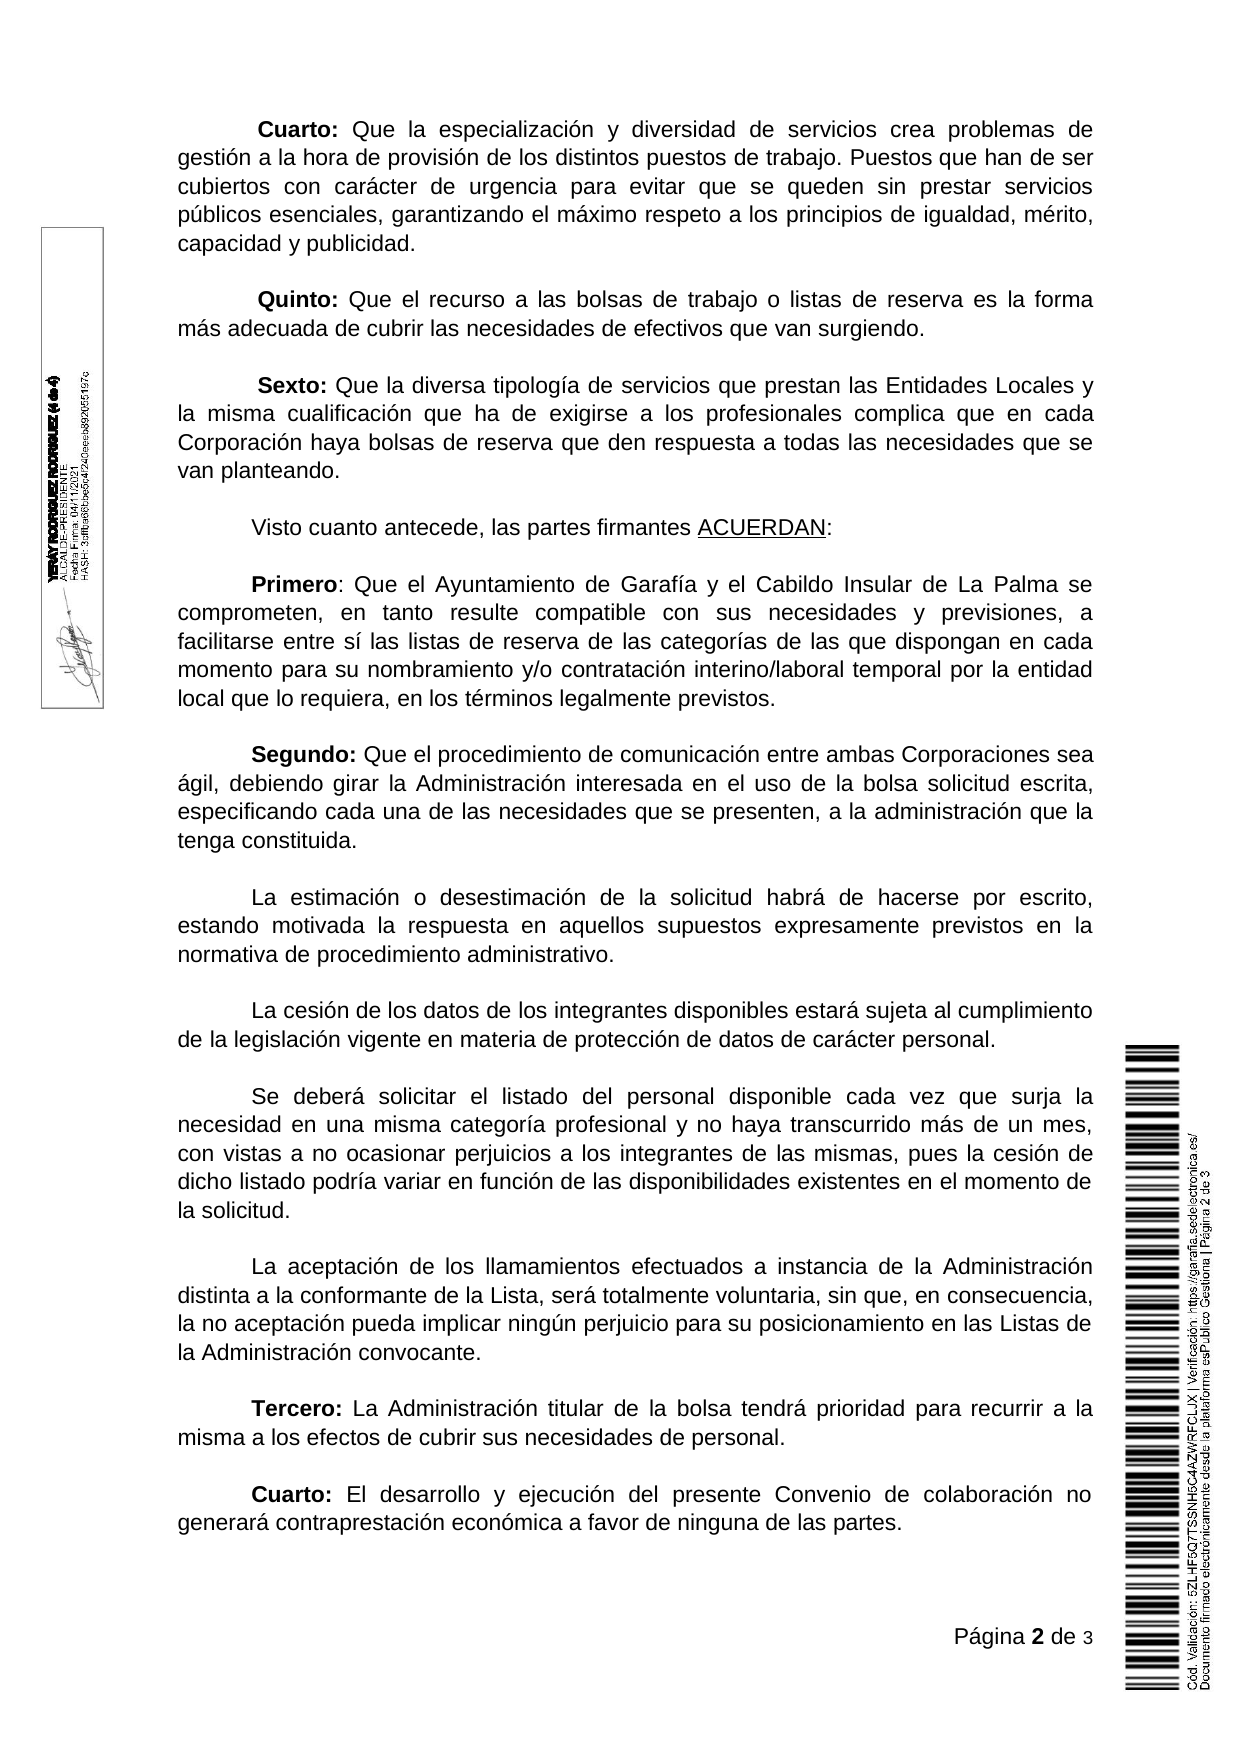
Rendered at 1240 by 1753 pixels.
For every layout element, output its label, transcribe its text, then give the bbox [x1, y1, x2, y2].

text Segundo: Que el procedimiento de comunicación entre ambas Corporaciones sea [251, 742, 1118, 768]
text más adecuada de cubrir las necesidades de efectivos que van surgiendo. [177, 316, 1118, 341]
text estando motivada la respuesta en aquellos supuestos expresamente previstos en la [177, 913, 1118, 939]
text Primero: Que el Ayuntamiento de Garafía y el Cabildo Insular de La Palma se [251, 572, 1118, 597]
text cubiertos con carácter de urgencia para evitar que se queden sin prestar servicios [177, 174, 1118, 199]
text normativa de procedimiento administrativo. [177, 942, 1118, 967]
text la misma cualificación que ha de exigirse a los profesionales complica que en cada [177, 401, 1118, 427]
text La estimación o desestimación de la solicitud habrá de hacerse por escrito, [251, 884, 1118, 910]
text La cesión de los datos de los integrantes disponibles estará sujeta al cumplimiento [251, 998, 1118, 1024]
text misma a los efectos de cubrir sus necesidades de personal. [177, 1425, 1118, 1451]
text momento para su nombramiento y/o contratación interino/laboral temporal por la entidad [177, 657, 1118, 683]
text ágil, debiendo girar la Administración interesada en el uso de la bolsa solicitud escrita, [177, 771, 1118, 796]
text gestión a la hora de provisión de los distintos puestos de trabajo. Puestos que han de ser [177, 145, 1118, 171]
text facilitarse entre sí las listas de reserva de las categorías de las que dispongan en cada [177, 629, 1118, 654]
text con vistas a no ocasionar perjuicios a los integrantes de las mismas, pues la cesión de [177, 1141, 1118, 1166]
text la no aceptación pueda implicar ningún perjuicio para su posicionamiento en las Listas de [177, 1311, 1118, 1337]
text tenga constituida. [177, 828, 1118, 853]
text van planteando. [177, 458, 1118, 484]
text generará contraprestación económica a favor de ninguna de las partes. [177, 1510, 1118, 1536]
text local que lo requiera, en los términos legalmente previstos. [177, 686, 1118, 711]
text Página 2 de 3 [953, 1624, 1118, 1650]
text de la legislación vigente en materia de protección de datos de carácter personal. [177, 1027, 1118, 1052]
text Tercero: La Administración titular de la bolsa tendrá prioridad para recurrir a la [251, 1396, 1118, 1422]
text distinta a la conformante de la Lista, será totalmente voluntaria, sin que, en consecuencia, [177, 1283, 1118, 1308]
text Cuarto: Que la especialización y diversidad de servicios crea problemas de [257, 117, 1118, 142]
text comprometen, en tanto resulte compatible con sus necesidades y previsiones, a [177, 600, 1118, 626]
text Visto cuanto antecede, las partes firmantes ACUERDAN: [251, 515, 857, 541]
text necesidad en una misma categoría profesional y no haya transcurrido más de un mes, [177, 1112, 1118, 1138]
text públicos esenciales, garantizando el máximo respeto a los principios de igualdad, mérito, [177, 202, 1118, 228]
text la Administración convocante. [177, 1340, 1118, 1365]
text Cuarto: El desarrollo y ejecución del presente Convenio de colaboración no [251, 1482, 1118, 1507]
text Se deberá solicitar el listado del personal disponible cada vez que surja la [251, 1084, 1118, 1109]
text Corporación haya bolsas de reserva que den respuesta a todas las necesidades que se [177, 429, 1118, 455]
text capacidad y publicidad. [177, 231, 1118, 256]
text especificando cada una de las necesidades que se presenten, a la administración que la [177, 799, 1118, 825]
text dicho listado podría variar en función de las disponibilidades existentes en el momento de [177, 1169, 1118, 1195]
text la solicitud. [177, 1198, 1118, 1223]
text Quinto: Que el recurso a las bolsas de trabajo o listas de reserva es la forma [257, 287, 1118, 313]
text La aceptación de los llamamientos efectuados a instancia de la Administración [251, 1254, 1118, 1280]
text Sexto: Que la diversa tipología de servicios que prestan las Entidades Locales y [257, 372, 1118, 398]
